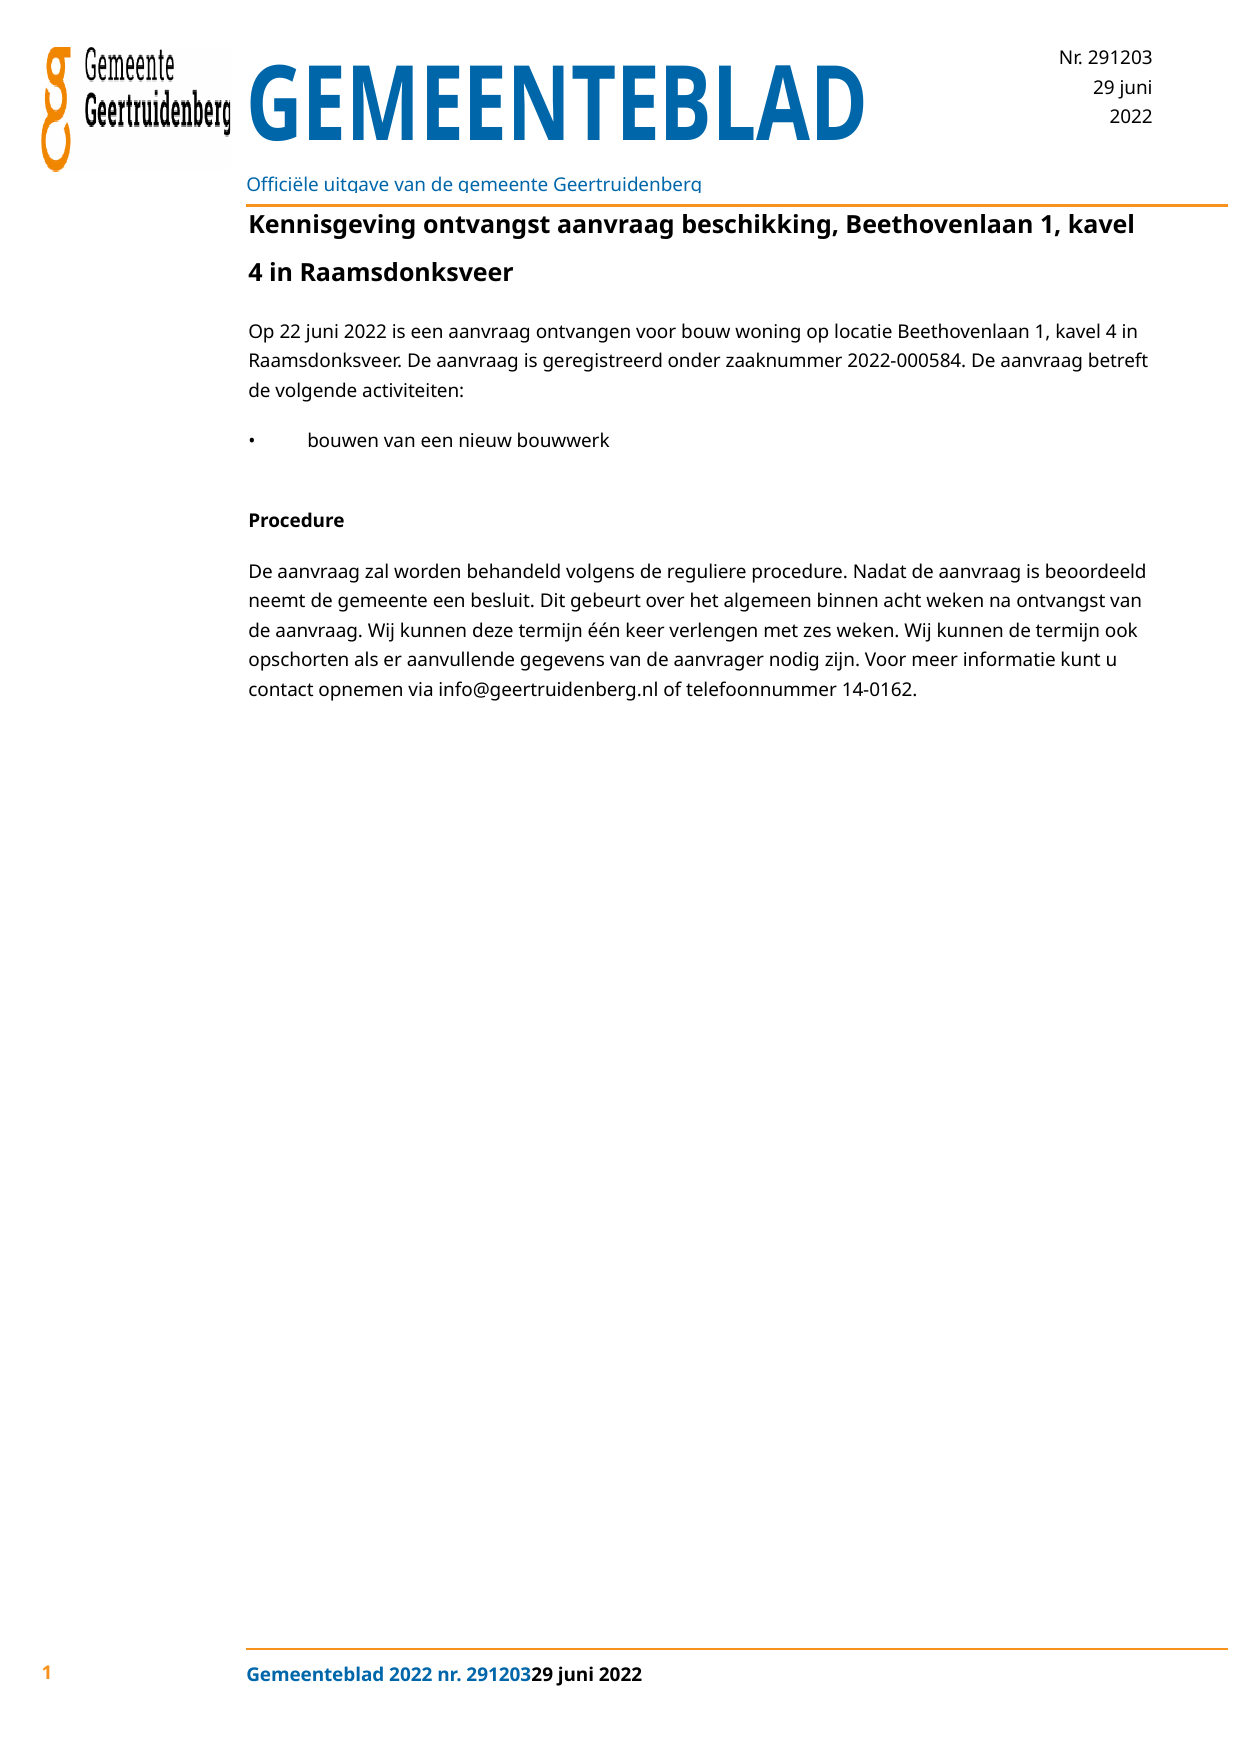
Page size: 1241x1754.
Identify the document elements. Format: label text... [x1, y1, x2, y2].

text Procedure [248, 507, 1152, 533]
text De aanvraag zal worden behandeld volgens de reguliere procedure. Nadat de aanvraag is beoordeeld neemt de gemeente een besluit. Dit gebeurt over het algemeen binnen acht weken na ontvangst van de aanvraag. Wij kunnen deze termijn één keer verlengen met zes weken. Wij kunnen de termijn ook opschorten als er aanvullende gegevens van de aanvrager nodig zijn. Voor meer informatie kunt u contact opnemen via info@geertruidenberg.nl of telefoonnummer 14-0162. [248, 558, 1152, 702]
text Kennisgeving ontvangst aanvraag beschikking, Beethovenlaan 1, kavel 4 in Raamsdonksveer [248, 207, 1152, 288]
picture [41, 47, 231, 172]
text Op 22 juni 2022 is een aanvraag ontvangen voor bouw woning op locatie Beethovenlaan 1, kavel 4 in Raamsdonksveer. De aanvraag is geregistreerd onder zaaknummer 2022-000584. De aanvraag betreft de volgende activiteiten: [248, 318, 1152, 403]
list bouwen van een nieuw bouwwerk [248, 427, 1152, 453]
